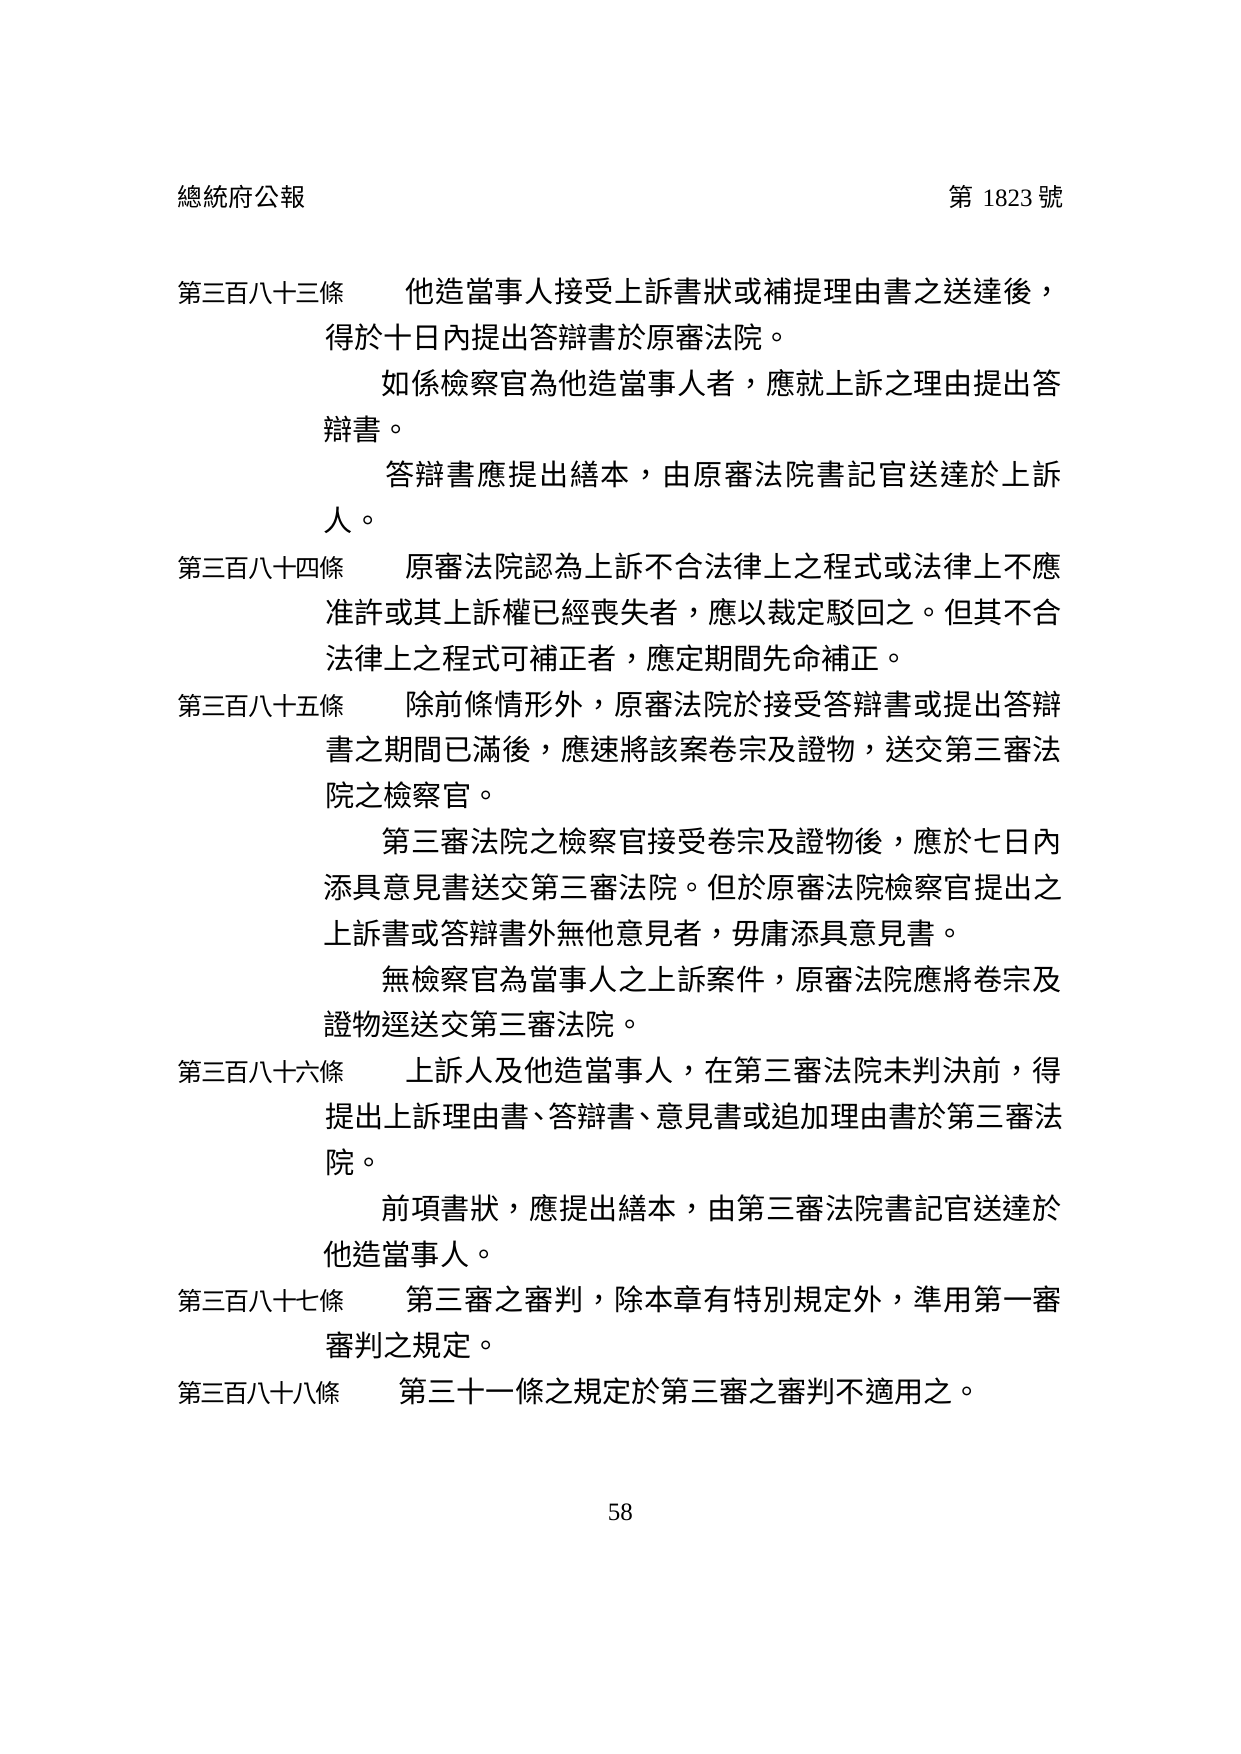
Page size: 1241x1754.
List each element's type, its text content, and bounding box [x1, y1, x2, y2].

text 無檢察官為當事人之上訴案件，原審法院應將卷宗及證物逕送交第三審法院。 [323, 953, 1063, 1045]
text 第三百八十六條 上訴人及他造當事人，在第三審法院未判決前，得提出上訴理由書、答辯書、意見書或追加理由書於第三審法院。 [177, 1045, 1063, 1182]
text 第三百八十八條 第三十一條之規定於第三審之審判不適用之。 [177, 1366, 1063, 1412]
text 如係檢察官為他造當事人者，應就上訴之理由提出答辯書。 [323, 357, 1063, 449]
text 第三百八十七條 第三審之審判，除本章有特別規定外，準用第一審審判之規定。 [177, 1274, 1063, 1366]
text 第三百八十四條 原審法院認為上訴不合法律上之程式或法律上不應准許或其上訴權已經喪失者，應以裁定駁回之。但其不合法律上之程式可補正者，應定期間先命補正。 [177, 541, 1063, 678]
text 第三百八十五條 除前條情形外，原審法院於接受答辯書或提出答辯書之期間已滿後，應速將該案卷宗及證物，送交第三審法院之檢察官。 [177, 678, 1063, 816]
text 答辯書應提出繕本，由原審法院書記官送達於上訴人。 [323, 449, 1063, 541]
text 第三審法院之檢察官接受卷宗及證物後，應於七日內添具意見書送交第三審法院。但於原審法院檢察官提出之上訴書或答辯書外無他意見者，毋庸添具意見書。 [323, 816, 1063, 953]
text 前項書狀，應提出繕本，由第三審法院書記官送達於他造當事人。 [323, 1182, 1063, 1274]
text 第三百八十三條 他造當事人接受上訴書狀或補提理由書之送達後，得於十日內提出答辯書於原審法院。 [177, 266, 1063, 357]
